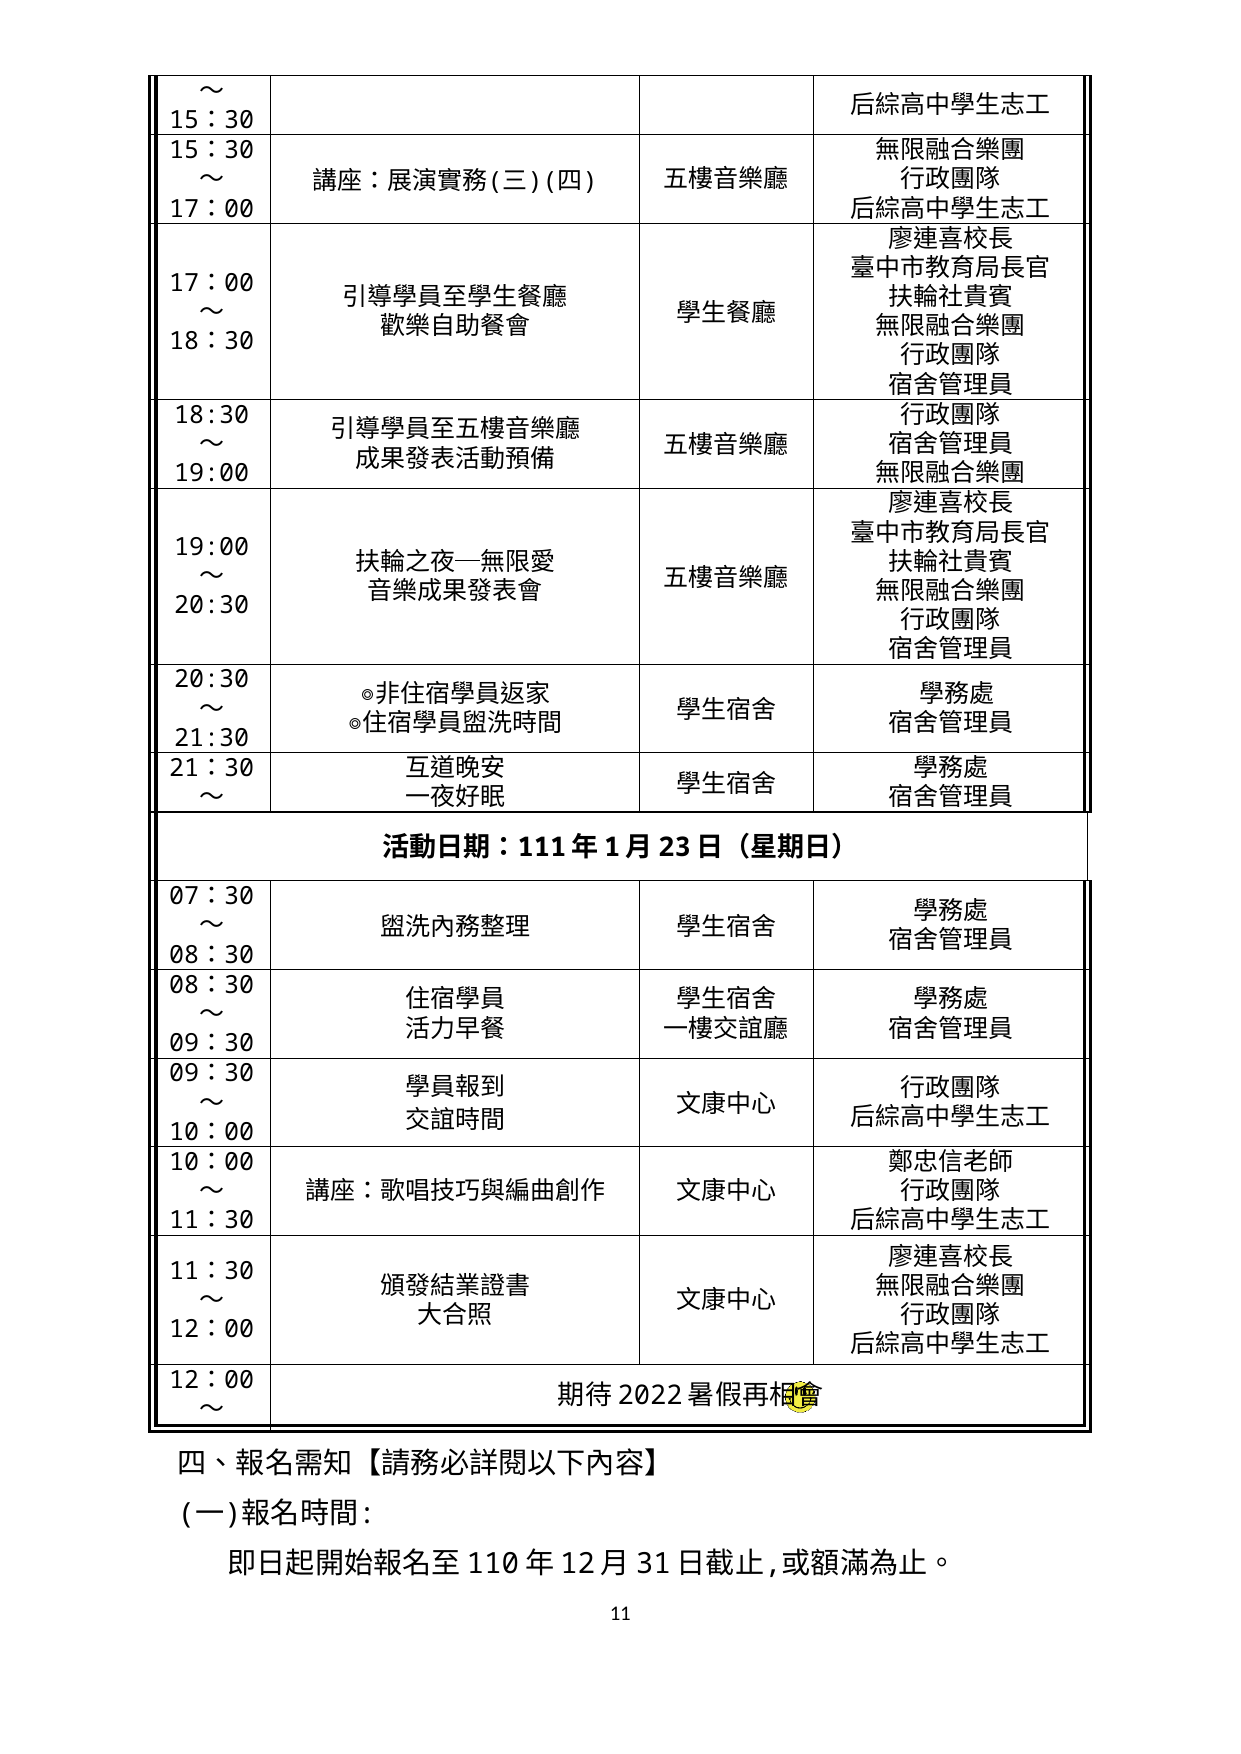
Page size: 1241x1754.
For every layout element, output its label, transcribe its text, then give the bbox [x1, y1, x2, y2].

table_cell ◎非住宿學員返家 ◎住宿學員盥洗時間 [271, 371, 639, 458]
table_cell 學生餐廳 [640, 76, 813, 105]
table_cell 學務處 宿舍管理員 [814, 676, 1083, 764]
table_cell 學生宿舍 [640, 371, 813, 458]
text (一)報名時間: [177, 1189, 1063, 1239]
table_cell 09：30 ～ 10：00 [158, 765, 270, 852]
table_cell 頒發結業證書 大合照 [271, 942, 639, 1071]
text 即日起開始報名至110年12月31日截止,或額滿為止。 [227, 1239, 1063, 1289]
table_cell 12：00～ [158, 1072, 270, 1130]
table_cell 期待2022暑假再相會 [271, 1072, 1083, 1130]
table_cell 學生宿舍 [640, 459, 813, 518]
table_cell 文康中心 [640, 765, 813, 852]
text ※ 備註:傳真後,請務必來電04-25562126轉1101戴秘書確認是否報名成功。 [192, 1439, 1063, 1539]
table_cell 學生宿舍 一樓交誼廳 [640, 676, 813, 764]
table_cell 08：30 ～ 09：30 [158, 676, 270, 764]
text (二)報名方式: [177, 1289, 1063, 1339]
table_cell 17：00 ～ 18：30 [158, 76, 270, 105]
table_cell 學務處 宿舍管理員 [814, 459, 1083, 518]
table_cell 講座：歌唱技巧與編曲創作 [271, 853, 639, 941]
text 四、報名需知【請務必詳閱以下內容】 [177, 1139, 1063, 1189]
table_cell 10：00 ～ 11：30 [158, 853, 270, 941]
table_cell 11：30 ～ 12：00 [158, 942, 270, 1071]
table_cell 五樓音樂廳 [640, 195, 813, 370]
text 請以傳真報名，填寫下方報名表，與自主健康聲明書，填寫完後回傳至臺中市立啟明學校，傳真電話:04-25567651。 [236, 1339, 1063, 1439]
table_cell 文康中心 [640, 853, 813, 941]
table_cell 07：30 ～ 08：30 [158, 588, 270, 675]
table_cell 引導學員至學生餐廳 歡樂自助餐會 [271, 76, 639, 105]
table_cell 五樓音樂廳 [640, 106, 813, 194]
picture [784, 1097, 792, 1102]
table_cell 學生宿舍 [640, 588, 813, 675]
table_cell 廖連喜校長 臺中市教育局長官 扶輪社貴賓 無限融合樂團 行政團隊 宿舍管理員 [814, 195, 1083, 370]
table_cell 文康中心 [640, 942, 813, 1071]
table_cell 行政團隊 后綜高中學生志工 [814, 765, 1083, 852]
table_cell 活動日期：111年1月23日（星期日） [158, 519, 1087, 587]
table_cell 行政團隊 宿舍管理員 無限融合樂團 [814, 106, 1083, 194]
table_cell 互道晚安 一夜好眠 [271, 459, 639, 518]
table_cell 引導學員至五樓音樂廳 成果發表活動預備 [271, 106, 639, 194]
table_cell 學務處 宿舍管理員 [814, 588, 1083, 675]
table_cell 住宿學員 活力早餐 [271, 676, 639, 764]
table_cell 廖連喜校長 無限融合樂團 行政團隊 后綜高中學生志工 [814, 942, 1083, 1071]
table_cell 鄭忠信老師 行政團隊 后綜高中學生志工 [814, 853, 1083, 941]
table_cell 19:00 ～ 20:30 [158, 195, 270, 370]
table_cell 盥洗內務整理 [271, 588, 639, 675]
table_cell 廖連喜校長 臺中市教育局長官 扶輪社貴賓 無限融合樂團 行政團隊 宿舍管理員 [814, 76, 1083, 105]
table_cell 18:30 ～ 19:00 [158, 106, 270, 194]
table_cell 20:30 ～ 21:30 [158, 371, 270, 458]
table_cell 學員報到 交誼時間 [271, 765, 639, 852]
table_cell 21：30 ～ [158, 459, 270, 518]
picture [784, 1088, 816, 1119]
text (三)錄取通知說明： [177, 1539, 1063, 1589]
table_cell 扶輪之夜─無限愛 音樂成果發表會 [271, 195, 639, 370]
table_cell 學務處 宿舍管理員 [814, 371, 1083, 458]
